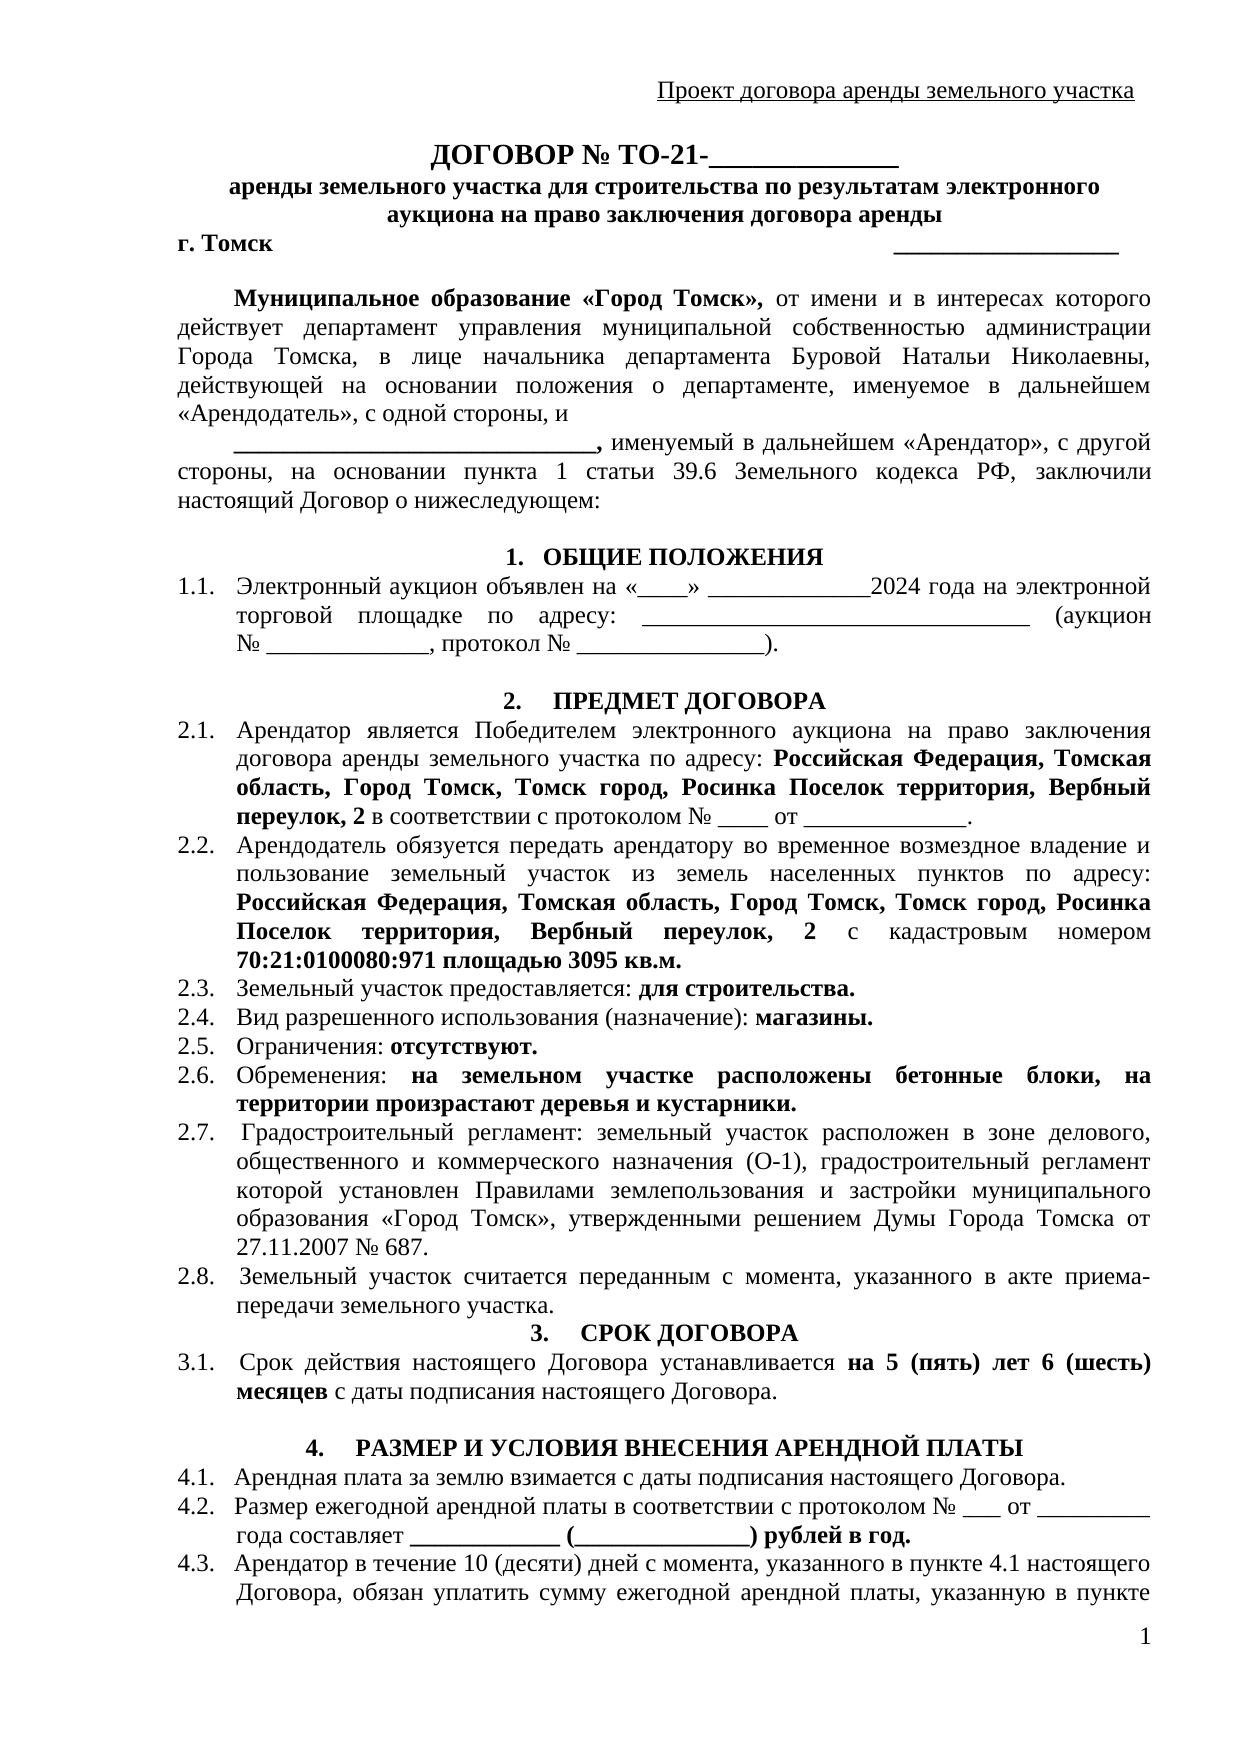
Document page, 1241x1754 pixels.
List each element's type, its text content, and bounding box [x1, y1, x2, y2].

list СРОК ДОГОВОРА [177, 1318, 1152, 1347]
text Проект договора аренды земельного участка [177, 75, 1152, 104]
list Земельный участок считается переданным с момента, указанного в акте приема-передачи земельного участка. [177, 1261, 1152, 1318]
list Арендатор является Победителем электронного аукциона на право заключения договора аренды земельного участка по адресу: Российская Федерация, Томская область, Город Томск, Томск город, Росинка Поселок территория, Вербный переулок, 2 в соответствии с протоколом № ____ от _____________. [177, 715, 1152, 830]
text ДОГОВОР № ТО-21-_____________ [177, 137, 1152, 171]
list Размер ежегодной арендной платы в соответствии с протоколом № ___ от _________ года составляет ____________ (______________) рублей в год. [177, 1491, 1152, 1548]
list Градостроительный регламент: земельный участок расположен в зоне делового, общественного и коммерческого назначения (О-1), градостроительный регламент которой установлен Правилами землепользования и застройки муниципального образования «Город Томск», утвержденными решением Думы Города Томска от 27.11.2007 № 687. [177, 1117, 1152, 1261]
list Срок действия настоящего Договора устанавливается на 5 (пять) лет 6 (шесть) месяцев с даты подписания настоящего Договора. [177, 1347, 1152, 1405]
list Вид разрешенного использования (назначение): магазины. [177, 1002, 1152, 1031]
list ОБЩИЕ ПОЛОЖЕНИЯ [177, 542, 1152, 571]
text Муниципальное образование «Город Томск», от имени и в интересах которого действует департамент управления муниципальной собственностью администрации Города Томска, в лице начальника департамента Буровой Натальи Николаевны, действующей на основании положения о департаменте, именуемое в дальнейшем «Арендодатель», с одной стороны, и [177, 283, 1152, 427]
list Электронный аукцион объявлен на «____» _____________2024 года на электронной торговой площадке по адресу: _______________________________ (аукцион № _____________, протокол № _______________). [177, 571, 1152, 657]
subtitle аренды земельного участка для строительства по результатам электронного аукциона на право заключения договора аренды [177, 171, 1152, 228]
list Арендатор в течение 10 (десяти) дней с момента, указанного в пункте 4.1 настоящего Договора, обязан уплатить сумму ежегодной арендной платы, указанную в пункте [177, 1548, 1152, 1606]
list Земельный участок предоставляется: для строительства. [177, 973, 1152, 1002]
list Арендная плата за землю взимается с даты подписания настоящего Договора. [177, 1462, 1152, 1491]
list ПРЕДМЕТ ДОГОВОРА [177, 686, 1152, 715]
list Арендодатель обязуется передать арендатору во временное возмездное владение и пользование земельный участок из земель населенных пунктов по адресу: Российская Федерация, Томская область, Город Томск, Томск город, Росинка Поселок территория, Вербный переулок, 2 с кадастровым номером 70:21:0100080:971 площадью 3095 кв.м. [177, 830, 1152, 973]
list РАЗМЕР И УСЛОВИЯ ВНЕСЕНИЯ АРЕНДНОЙ ПЛАТЫ [177, 1433, 1152, 1462]
list Обременения: на земельном участке расположены бетонные блоки, на территории произрастают деревья и кустарники. [177, 1060, 1152, 1117]
text _____________________________, именуемый в дальнейшем «Арендатор», с другой стороны, на основании пункта 1 статьи 39.6 Земельного кодекса РФ, заключили настоящий Договор о нижеследующем: [177, 427, 1152, 513]
list Ограничения: отсутствуют. [177, 1031, 1152, 1060]
text г. Томск __________________ [177, 228, 1152, 257]
